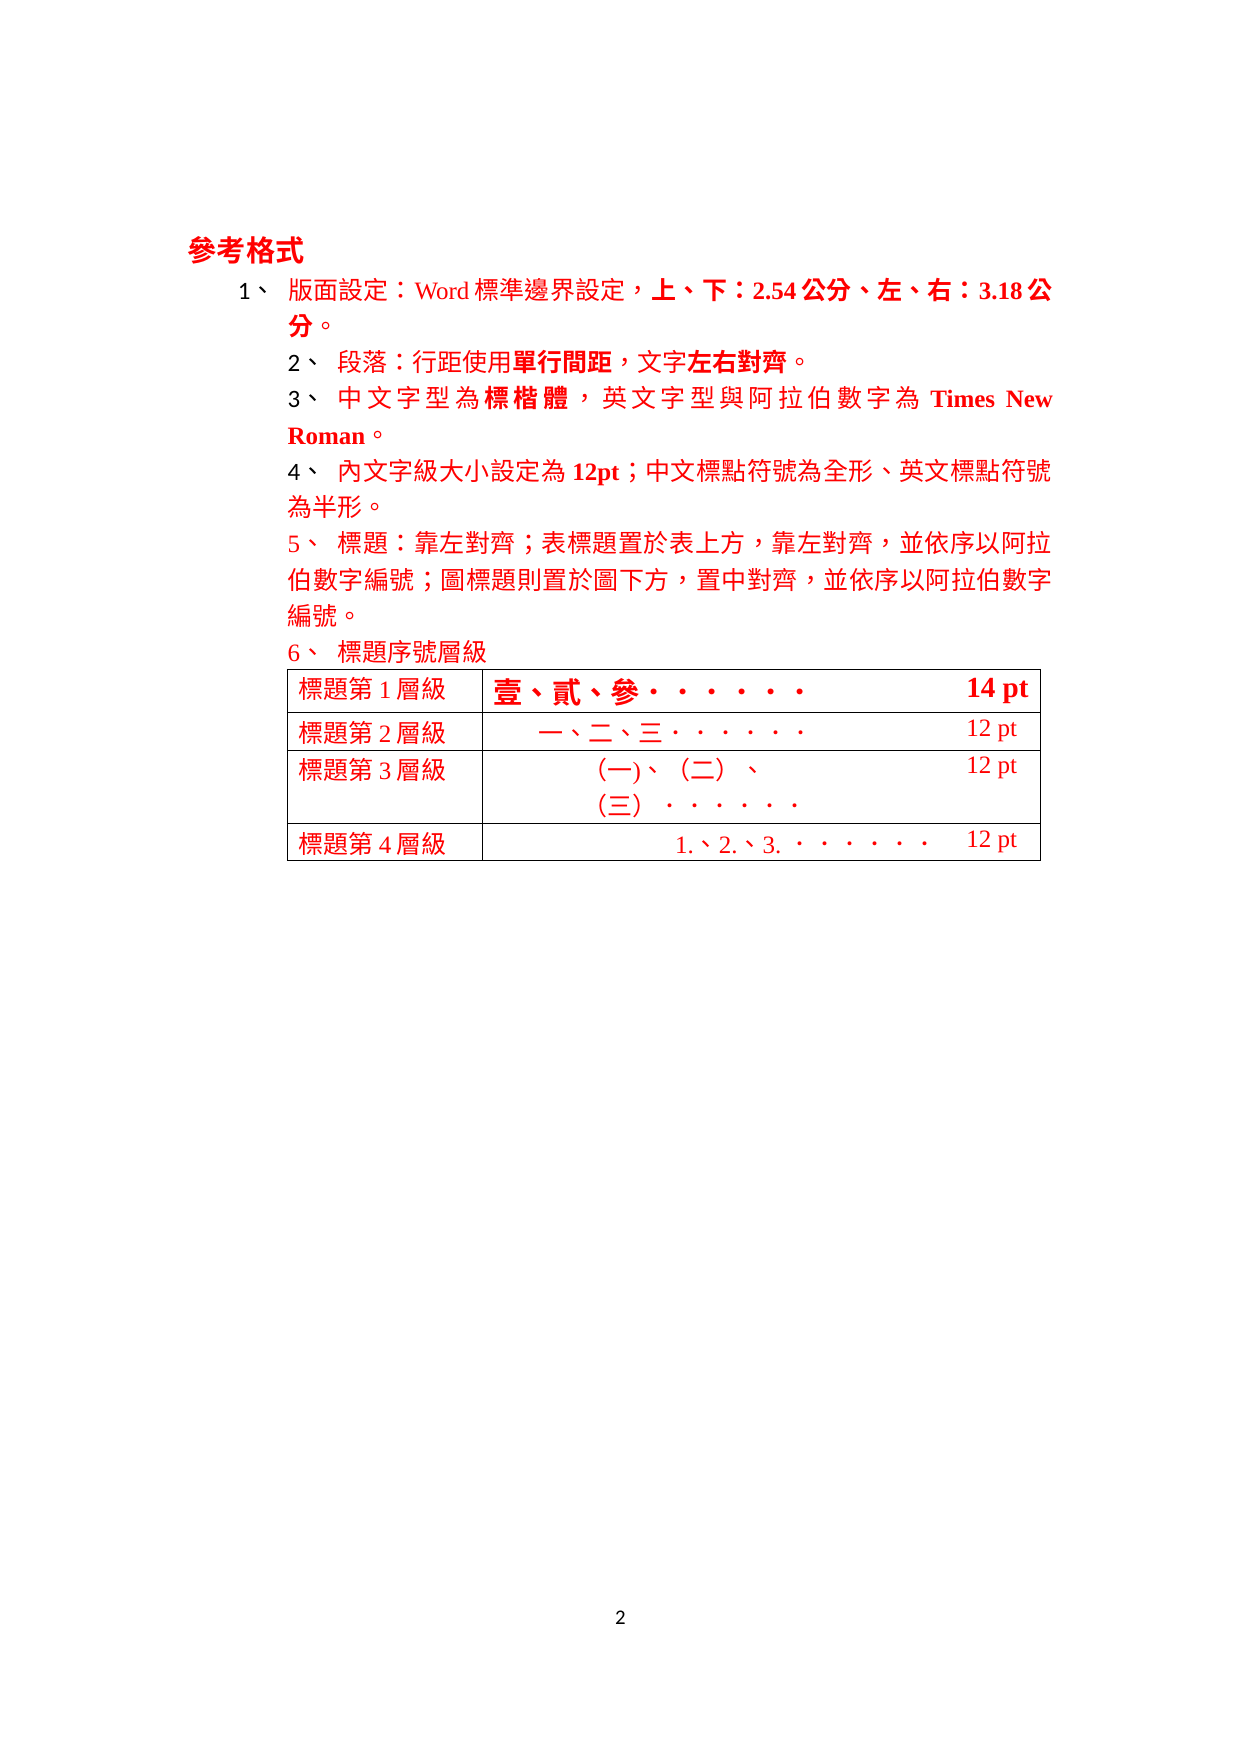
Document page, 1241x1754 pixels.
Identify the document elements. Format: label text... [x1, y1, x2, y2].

list 段落：行距使用單行間距，文字左右對齊。 [287, 343, 1053, 379]
list 版面設定：Word標準邊界設定，上、下：2.54公分、左、右：3.18公分。 [238, 270, 1053, 343]
list 內文字級大小設定為12pt；中文標點符號為全形、英文標點符號為半形。 [287, 451, 1053, 524]
table_cell 標題第3層級 [288, 751, 482, 823]
table_cell 12 pt [955, 824, 1040, 860]
table_cell 標題第4層級 [288, 824, 482, 860]
text 參考格式 [187, 228, 1053, 270]
table_cell 12 pt [955, 713, 1040, 749]
table_cell 一、二、三．．．．．． [483, 713, 955, 749]
table_cell （一)、（二）、（三）．．．．．． [483, 751, 955, 823]
table_cell 12 pt [955, 751, 1040, 823]
list 標題序號層級 [287, 633, 1053, 669]
list 中文字型為標楷體，英文字型與阿拉伯數字為Times New Roman。 [287, 379, 1053, 451]
list 標題：靠左對齊；表標題置於表上方，靠左對齊，並依序以阿拉伯數字編號；圖標題則置於圖下方，置中對齊，並依序以阿拉伯數字編號。 [287, 524, 1053, 633]
table_cell 1.、2.、3. ．．．．．． [483, 824, 955, 860]
table_header 標題第1層級 [288, 670, 482, 712]
table_cell 標題第2層級 [288, 713, 482, 749]
table_header 壹、貳、參．．．．．． [483, 670, 955, 712]
table_header 14 pt [955, 670, 1040, 712]
